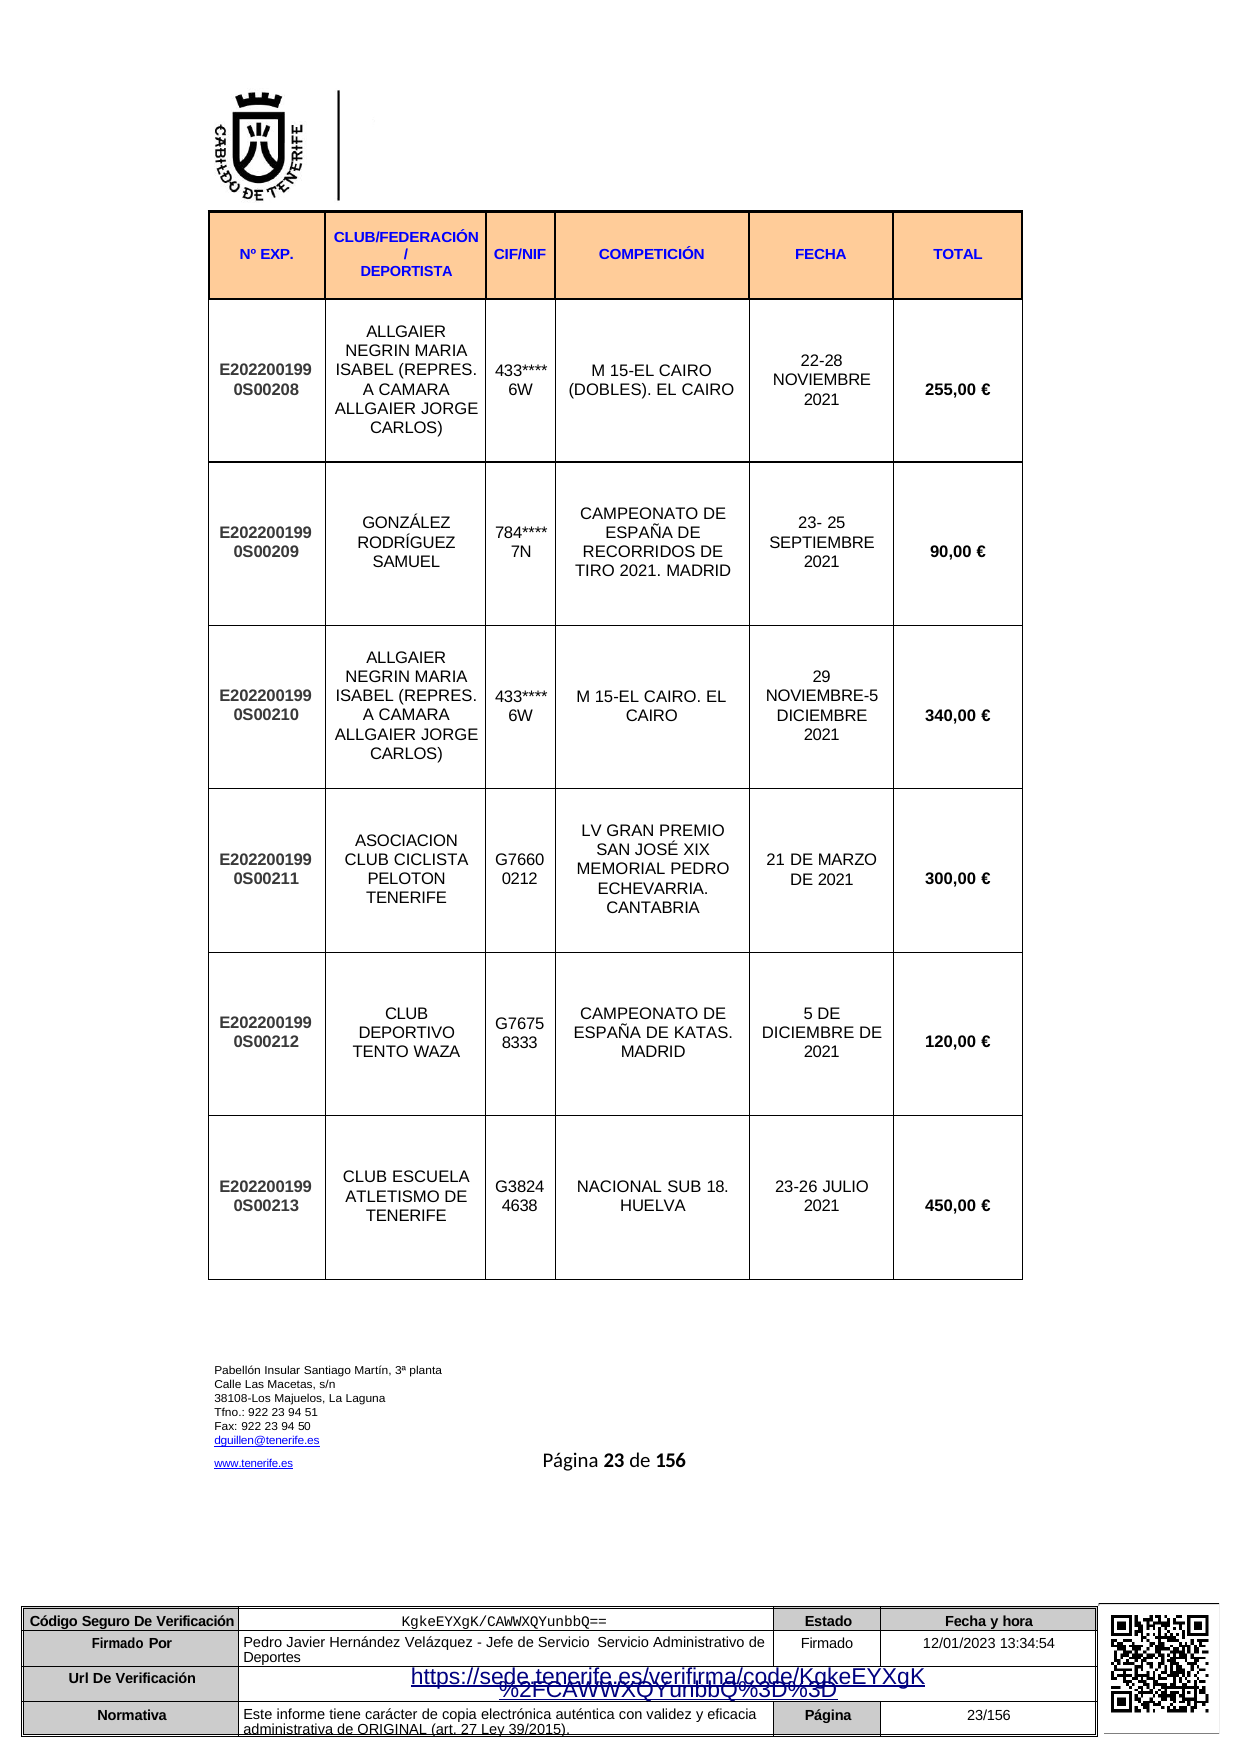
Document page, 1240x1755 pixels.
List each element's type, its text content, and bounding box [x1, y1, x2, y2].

table_cell E202200199 0S00209 [209, 463, 325, 625]
table_cell 22-28 NOVIEMBRE 2021 [750, 300, 893, 461]
table_cell 450,00 € [894, 1116, 1022, 1279]
text dguillen@tenerife.es [214, 1434, 1110, 1447]
table_cell E202200199 0S00211 [209, 789, 325, 952]
table_cell CAMPEONATO DE ESPAÑA DE RECORRIDOS DE TIRO 2021. MADRID [556, 463, 749, 625]
table_cell 90,00 € [894, 463, 1022, 625]
table_cell M 15-EL CAIRO. EL CAIRO [556, 626, 749, 788]
text 38108-Los Majuelos, La Laguna Tfno.: 922 23 94 51 [214, 1392, 413, 1419]
table_header FECHA [750, 213, 892, 298]
table_cell E202200199 0S00208 [209, 300, 325, 461]
table_cell ALLGAIER NEGRIN MARIA ISABEL (REPRES. A CAMARA ALLGAIER JORGE CARLOS) [326, 300, 485, 461]
table_cell 340,00 € [894, 626, 1022, 788]
table_header TOTAL [894, 213, 1021, 298]
table_cell 21 DE MARZO DE 2021 [750, 789, 893, 952]
table_header COMPETICIÓN [556, 213, 748, 298]
table_cell 23- 25 SEPTIEMBRE 2021 [750, 463, 893, 625]
table_cell 120,00 € [894, 953, 1022, 1115]
table_cell 433**** 6W [486, 300, 555, 461]
table_cell 5 DE DICIEMBRE DE 2021 [750, 953, 893, 1115]
table_cell 433**** 6W [486, 626, 555, 788]
table_cell 23-26 JULIO 2021 [750, 1116, 893, 1279]
table_cell E202200199 0S00213 [209, 1116, 325, 1279]
table_cell 300,00 € [894, 789, 1022, 952]
table_cell 784**** 7N [486, 463, 555, 625]
table_cell CAMPEONATO DE ESPAÑA DE KATAS. MADRID [556, 953, 749, 1115]
table_cell E202200199 0S00212 [209, 953, 325, 1115]
table_cell 29 NOVIEMBRE-5 DICIEMBRE 2021 [750, 626, 893, 788]
table_cell E202200199 0S00210 [209, 626, 325, 788]
table_cell ASOCIACION CLUB CICLISTA PELOTON TENERIFE [326, 789, 485, 952]
table_cell NACIONAL SUB 18. HUELVA [556, 1116, 749, 1279]
table_cell 255,00 € [894, 300, 1022, 461]
table_cell GONZÁLEZ RODRÍGUEZ SAMUEL [326, 463, 485, 625]
table_cell G3824 4638 [486, 1116, 555, 1279]
text Fax: 922 23 94 50 [214, 1419, 1110, 1433]
table_cell LV GRAN PREMIO SAN JOSÉ XIX MEMORIAL PEDRO ECHEVARRIA. CANTABRIA [556, 789, 749, 952]
table_cell M 15-EL CAIRO (DOBLES). EL CAIRO [556, 300, 749, 461]
table_cell ALLGAIER NEGRIN MARIA ISABEL (REPRES. A CAMARA ALLGAIER JORGE CARLOS) [326, 626, 485, 788]
table_cell CLUB ESCUELA ATLETISMO DE TENERIFE [326, 1116, 485, 1279]
table_cell CLUB DEPORTIVO TENTO WAZA [326, 953, 485, 1115]
table_header CLUB/FEDERACIÓN / DEPORTISTA [326, 213, 485, 298]
text Pabellón Insular Santiago Martín, 3ª planta Calle Las Macetas, s/n [214, 1364, 467, 1391]
text www.tenerife.es Página 23 de 156 [214, 1447, 1110, 1472]
table_cell G7660 0212 [486, 789, 555, 952]
table_header Nº EXP. [210, 213, 324, 298]
table_cell G7675 8333 [486, 953, 555, 1115]
table_header CIF/NIF [487, 213, 554, 298]
